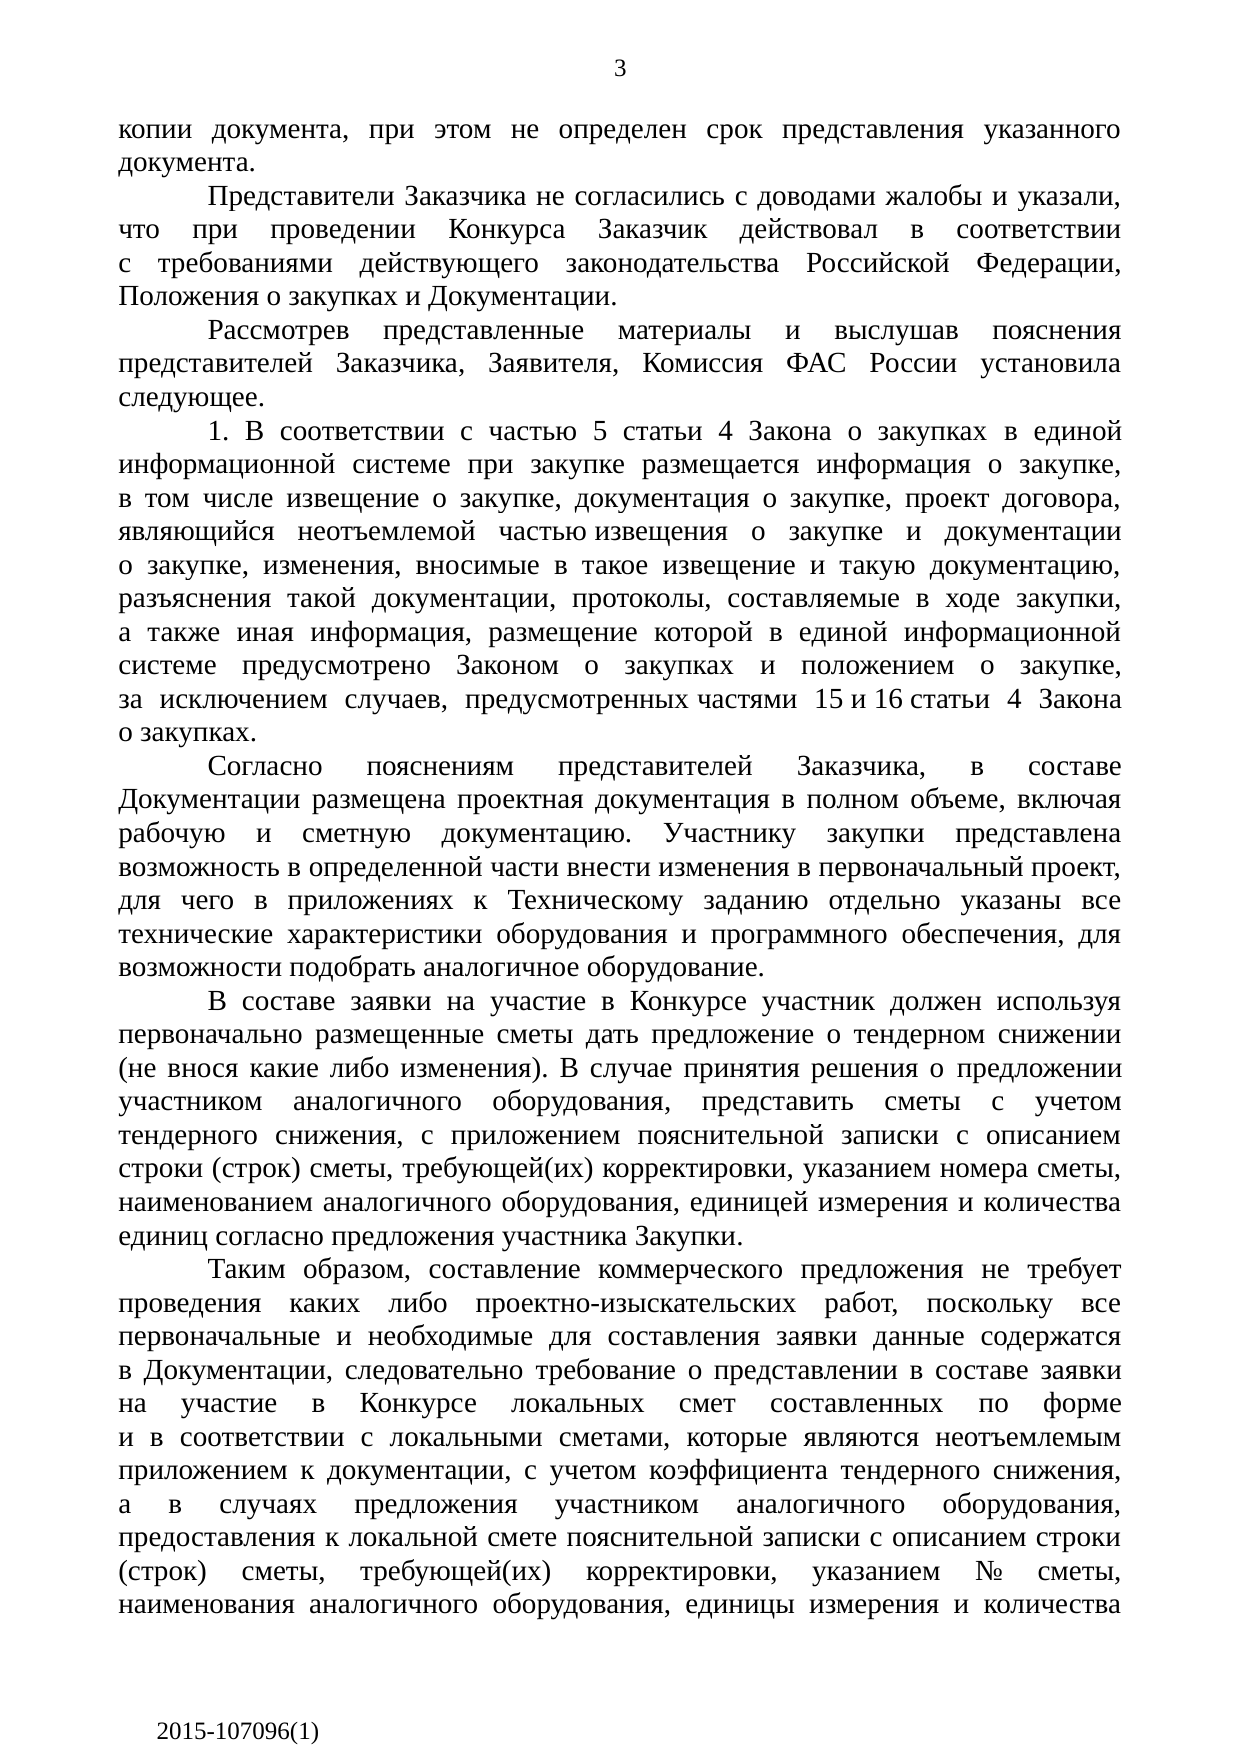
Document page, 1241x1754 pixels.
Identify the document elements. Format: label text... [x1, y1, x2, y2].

text Рассмотрев представленные материалы и выслушав пояснения представителей Заказчика, Заявителя, Комиссия ФАС России установила следующее. [118, 312, 1122, 413]
text Представители Заказчика не согласились с доводами жалобы и указали, что при проведении Конкурса Заказчик действовал в соответствии с требованиями действующего законодательства Российской Федерации, Положения о закупках и Документации. [118, 178, 1122, 312]
list копии документа, при этом не определен срок представления указанного документа. [118, 111, 1122, 178]
text Таким образом, составление коммерческого предложения не требует проведения каких либо проектно-изыскательских работ, поскольку все первоначальные и необходимые для составления заявки данные содержатся в Документации, следовательно требование о представлении в составе заявки на участие в Конкурсе локальных смет составленных по форме и в соответствии с локальными сметами, которые являются неотъемлемым приложением к документации, с учетом коэффициента тендерного снижения, а в случаях предложения участником аналогичного оборудования, предоставления к локальной смете пояснительной записки с описанием строки (строк) сметы, требующей(их) корректировки, указанием № сметы, наименования аналогичного оборудования, единицы измерения и количества [118, 1251, 1122, 1620]
text Согласно пояснениям представителей Заказчика, в составе Документации размещена проектная документация в полном объеме, включая рабочую и сметную документацию. Участнику закупки представлена возможность в определенной части внести изменения в первоначальный проект, для чего в приложениях к Техническому заданию отдельно указаны все технические характеристики оборудования и программного обеспечения, для возможности подобрать аналогичное оборудование. [118, 748, 1122, 983]
text В составе заявки на участие в Конкурсе участник должен используя первоначально размещенные сметы дать предложение о тендерном снижении (не внося какие либо изменения). В случае принятия решения о предложении участником аналогичного оборудования, представить сметы с учетом тендерного снижения, с приложением пояснительной записки с описанием строки (строк) сметы, требующей(их) корректировки, указанием номера сметы, наименованием аналогичного оборудования, единицей измерения и количества единиц согласно предложения участника Закупки. [118, 983, 1122, 1251]
text 1. В соответствии с частью 5 статьи 4 Закона о закупках в единой информационной системе при закупке размещается информация о закупке, в том числе извещение о закупке, документация о закупке, проект договора, являющийся неотъемлемой частью извещения о закупке и документации о закупке, изменения, вносимые в такое извещение и такую документацию, разъяснения такой документации, протоколы, составляемые в ходе закупки, а также иная информация, размещение которой в единой информационной системе предусмотрено Законом о закупках и положением о закупке, за исключением случаев, предусмотренных частями 15 и 16 статьи 4 Закона о закупках. [118, 413, 1122, 748]
